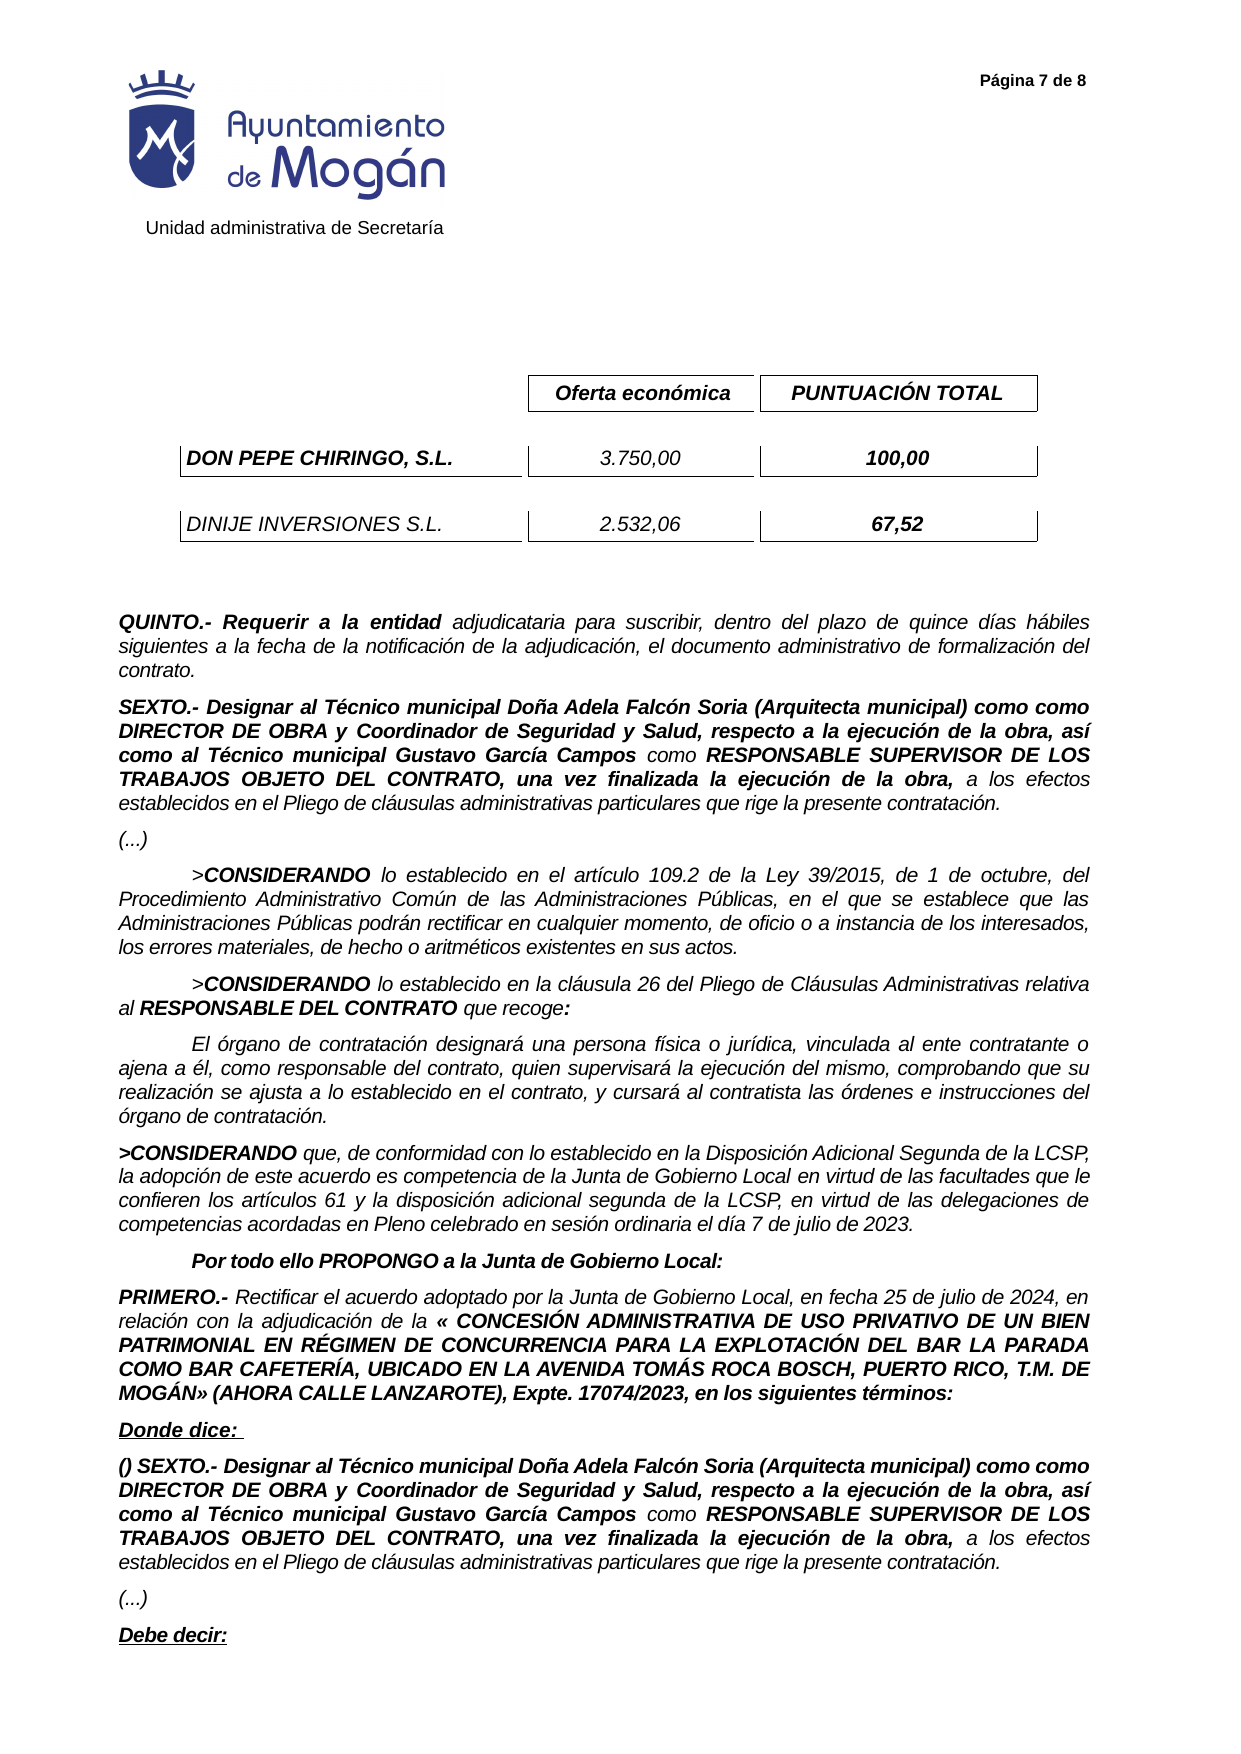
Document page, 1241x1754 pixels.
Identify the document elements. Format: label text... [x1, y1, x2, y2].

text Donde dice: [118, 1417, 1092, 1441]
table_cell DINIJE INVERSIONES S.L. [177, 509, 525, 574]
text >CONSIDERANDO que, de conformidad con lo establecido en la Disposición Adicional Segunda de la LCSP, la adopción de este acuerdo es competencia de la Junta de Gobierno Local en virtud de las facultades que le confieren los artículos 61 y la disposición adicional segunda de la LCSP, en virtud de las delegaciones de competencias acordadas en Pleno celebrado en sesión ordinaria el día 7 de julio de 2023. [118, 1140, 1092, 1236]
picture [128, 70, 445, 206]
table_cell 2.532,06 [525, 509, 757, 574]
table_cell 3.750,00 [525, 443, 757, 508]
table_header [177, 372, 525, 443]
text >CONSIDERANDO lo establecido en la cláusula 26 del Pliego de Cláusulas Administrativas relativa al RESPONSABLE DEL CONTRATO que recoge: [118, 972, 1092, 1019]
text QUINTO.- Requerir a la entidad adjudicataria para suscribir, dentro del plazo de quince días hábiles siguientes a la fecha de la notificación de la adjudicación, el documento administrativo de formalización del contrato. [118, 610, 1092, 682]
table_cell 67,52 [757, 509, 1040, 574]
text (...) [118, 827, 1092, 851]
text Debe decir: [118, 1623, 1092, 1647]
table_cell DON PEPE CHIRINGO, S.L. [177, 443, 525, 508]
text Por todo ello PROPONGO a la Junta de Gobierno Local: [118, 1249, 1092, 1273]
text El órgano de contratación designará una persona física o jurídica, vinculada al ente contratante o ajena a él, como responsable del contrato, quien supervisará la ejecución del mismo, comprobando que su realización se ajusta a lo establecido en el contrato, y cursará al contratista las órdenes e instrucciones del órgano de contratación. [118, 1032, 1092, 1128]
text >CONSIDERANDO lo establecido en el artículo 109.2 de la Ley 39/2015, de 1 de octubre, del Procedimiento Administrativo Común de las Administraciones Públicas, en el que se establece que las Administraciones Públicas podrán rectificar en cualquier momento, de oficio o a instancia de los interesados, los errores materiales, de hecho o aritméticos existentes en sus actos. [118, 863, 1092, 959]
text PRIMERO.- Rectificar el acuerdo adoptado por la Junta de Gobierno Local, en fecha 25 de julio de 2024, en relación con la adjudicación de la « CONCESIÓN ADMINISTRATIVA DE USO PRIVATIVO DE UN BIEN PATRIMONIAL EN RÉGIMEN DE CONCURRENCIA PARA LA EXPLOTACIÓN DEL BAR LA PARADA COMO BAR CAFETERÍA, UBICADO EN LA AVENIDA TOMÁS ROCA BOSCH, PUERTO RICO, T.M. DE MOGÁN» (AHORA CALLE LANZAROTE), Expte. 17074/2023, en los siguientes términos: [118, 1285, 1092, 1405]
text SEXTO.- Designar al Técnico municipal Doña Adela Falcón Soria (Arquitecta municipal) como como DIRECTOR DE OBRA y Coordinador de Seguridad y Salud, respecto a la ejecución de la obra, así como al Técnico municipal Gustavo García Campos como RESPONSABLE SUPERVISOR DE LOS TRABAJOS OBJETO DEL CONTRATO, una vez finalizada la ejecución de la obra, a los efectos establecidos en el Pliego de cláusulas administrativas particulares que rige la presente contratación. [118, 694, 1092, 814]
table_cell 100,00 [757, 443, 1040, 508]
text (...) [118, 1586, 1092, 1610]
text () SEXTO.- Designar al Técnico municipal Doña Adela Falcón Soria (Arquitecta municipal) como como DIRECTOR DE OBRA y Coordinador de Seguridad y Salud, respecto a la ejecución de la obra, así como al Técnico municipal Gustavo García Campos como RESPONSABLE SUPERVISOR DE LOS TRABAJOS OBJETO DEL CONTRATO, una vez finalizada la ejecución de la obra, a los efectos establecidos en el Pliego de cláusulas administrativas particulares que rige la presente contratación. [118, 1454, 1092, 1574]
table_header Oferta económica [525, 372, 757, 443]
table_header PUNTUACIÓN TOTAL [757, 372, 1040, 443]
